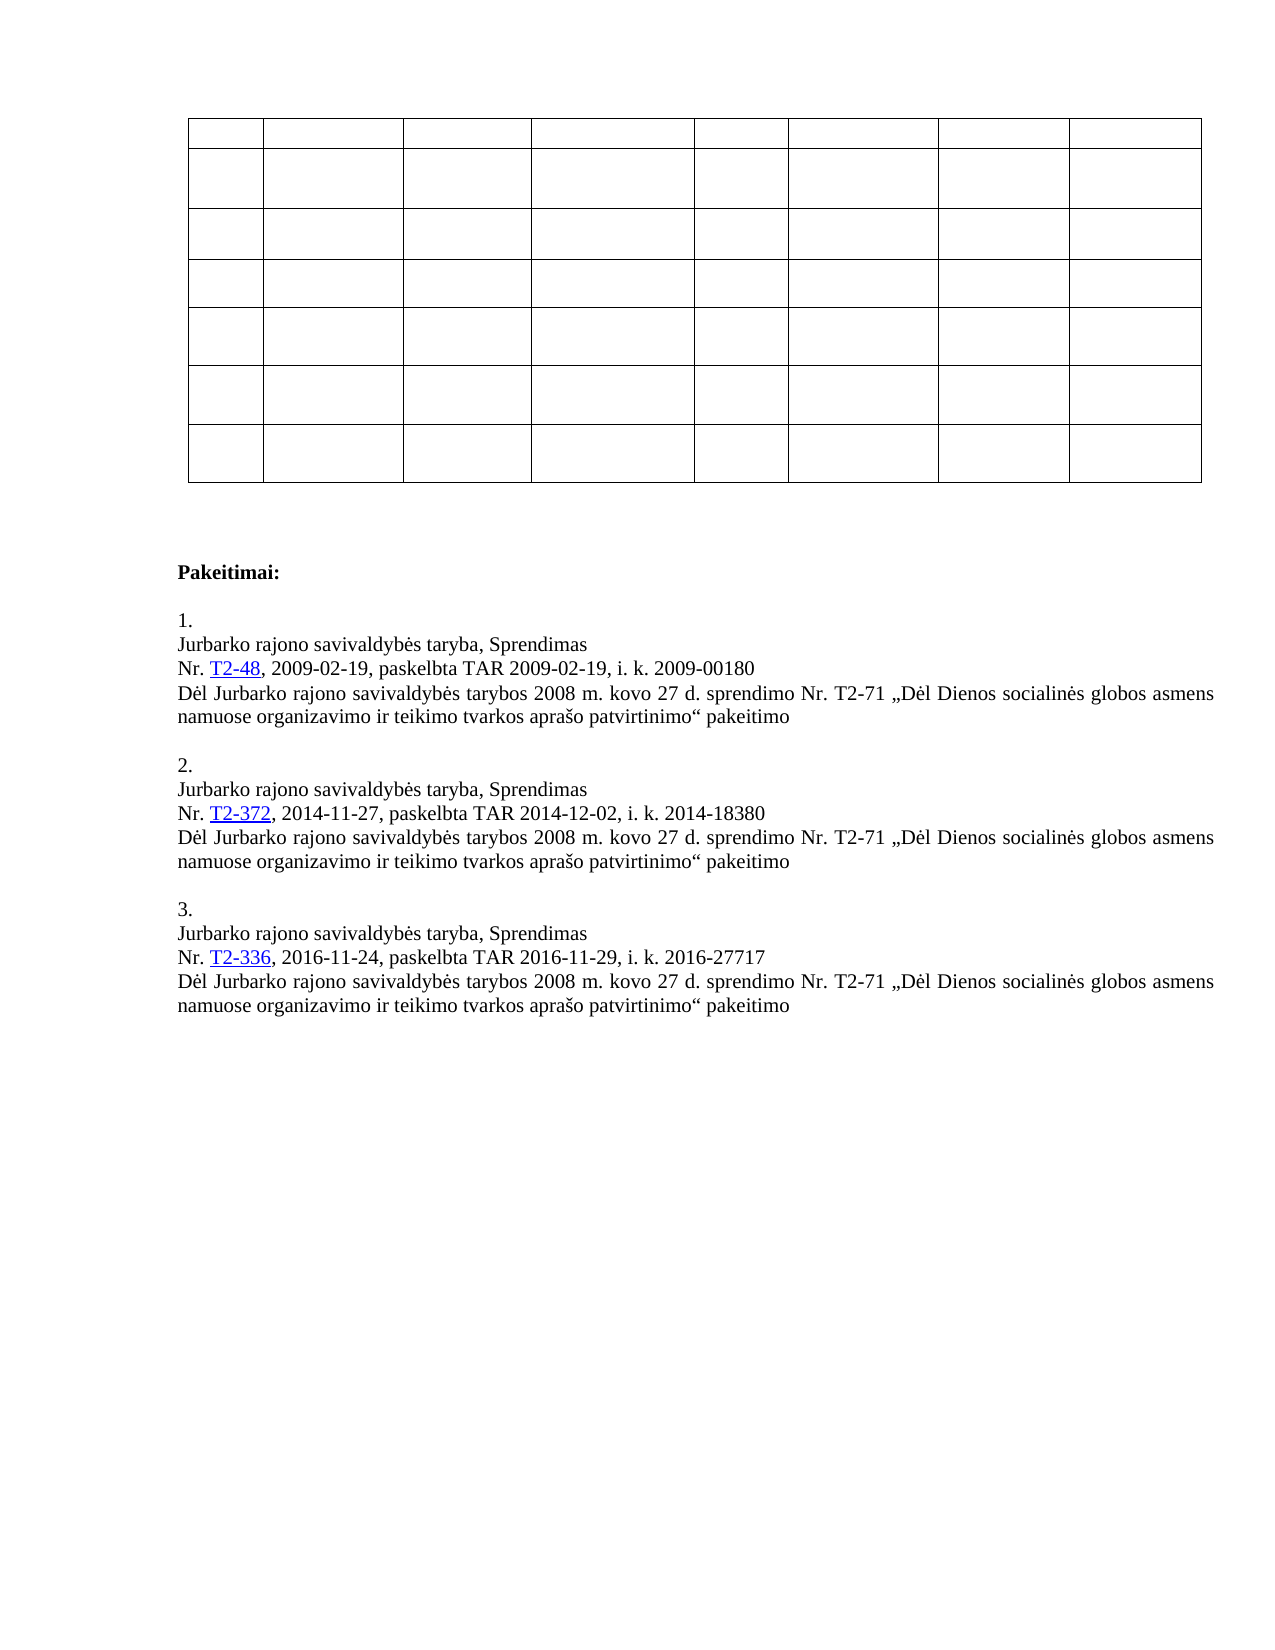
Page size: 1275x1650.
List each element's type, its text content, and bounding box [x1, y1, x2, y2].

text Dėl Jurbarko rajono savivaldybės tarybos 2008 m. kovo 27 d. sprendimo Nr. T2-71 „Dėl Dienos socialinės globos asmens namuose organizavimo ir teikimo tvarkos aprašo patvirtinimo“ pakeitimo [177, 969, 1216, 1017]
table_cell [695, 366, 788, 424]
table_cell [189, 308, 263, 365]
table_cell [532, 149, 694, 178]
text Pakeitimai: [177, 560, 1216, 584]
table_cell [532, 119, 694, 148]
table_cell [532, 209, 694, 259]
table_cell [264, 209, 403, 259]
table_cell [404, 178, 531, 207]
table_cell [939, 209, 1069, 259]
table_cell [939, 149, 1069, 178]
table_cell [789, 149, 938, 178]
table_cell [939, 178, 1069, 207]
table_cell [532, 425, 694, 482]
table_cell [939, 308, 1069, 365]
table_cell [404, 366, 531, 424]
table_cell [695, 119, 788, 148]
table_cell [264, 425, 403, 482]
table_cell [264, 260, 403, 307]
table_cell [189, 178, 263, 207]
table_cell [1070, 425, 1201, 482]
table_cell [532, 178, 694, 207]
table_cell [404, 149, 531, 178]
table_cell [1070, 119, 1201, 148]
table_cell [695, 209, 788, 259]
table_cell [404, 425, 531, 482]
text Nr. T2-336, 2016-11-24, paskelbta TAR 2016-11-29, i. k. 2016-27717 [177, 945, 1216, 969]
text Jurbarko rajono savivaldybės taryba, Sprendimas [177, 777, 1216, 801]
text Dėl Jurbarko rajono savivaldybės tarybos 2008 m. kovo 27 d. sprendimo Nr. T2-71 „Dėl Dienos socialinės globos asmens namuose organizavimo ir teikimo tvarkos aprašo patvirtinimo“ pakeitimo [177, 825, 1216, 873]
table_cell [695, 425, 788, 482]
table_cell [264, 366, 403, 424]
table_cell [189, 149, 263, 178]
table_cell [789, 178, 938, 207]
table_cell [695, 149, 788, 207]
text 1. [177, 608, 1216, 632]
table_cell [404, 308, 531, 365]
text Jurbarko rajono savivaldybės taryba, Sprendimas [177, 921, 1216, 945]
table_cell [789, 425, 938, 482]
table_cell [189, 119, 263, 148]
table_cell [264, 119, 403, 148]
text Dėl Jurbarko rajono savivaldybės tarybos 2008 m. kovo 27 d. sprendimo Nr. T2-71 „Dėl Dienos socialinės globos asmens namuose organizavimo ir teikimo tvarkos aprašo patvirtinimo“ pakeitimo [177, 680, 1216, 728]
text Nr. T2-48, 2009-02-19, paskelbta TAR 2009-02-19, i. k. 2009-00180 [177, 656, 1216, 680]
table_cell [189, 260, 263, 307]
table_cell [1070, 178, 1201, 207]
table_cell [189, 209, 263, 259]
table_cell [404, 209, 531, 259]
table_cell [695, 260, 788, 307]
text 3. [177, 897, 1216, 921]
table_cell [532, 260, 694, 307]
table_cell [789, 308, 938, 365]
table_cell [264, 178, 403, 207]
table_cell [1070, 308, 1201, 365]
table_cell [939, 260, 1069, 307]
table_cell [789, 209, 938, 259]
table_cell [939, 425, 1069, 482]
table_cell [1070, 209, 1201, 259]
table_cell [1070, 260, 1201, 307]
table_cell [789, 260, 938, 307]
table_cell [264, 149, 403, 178]
text Nr. T2-372, 2014-11-27, paskelbta TAR 2014-12-02, i. k. 2014-18380 [177, 801, 1216, 825]
table_cell [264, 308, 403, 365]
table_cell [1070, 366, 1201, 424]
table_cell [695, 308, 788, 365]
table_cell [789, 366, 938, 424]
table_cell [189, 366, 263, 424]
table_cell [189, 425, 263, 482]
text 2. [177, 753, 1216, 777]
text Jurbarko rajono savivaldybės taryba, Sprendimas [177, 632, 1216, 656]
table_cell [532, 308, 694, 365]
table_cell [789, 119, 938, 148]
table_cell [939, 366, 1069, 424]
table_cell [939, 119, 1069, 148]
table_cell [532, 366, 694, 424]
table_cell [404, 260, 531, 307]
table_cell [404, 119, 531, 148]
table_cell [1070, 149, 1201, 178]
